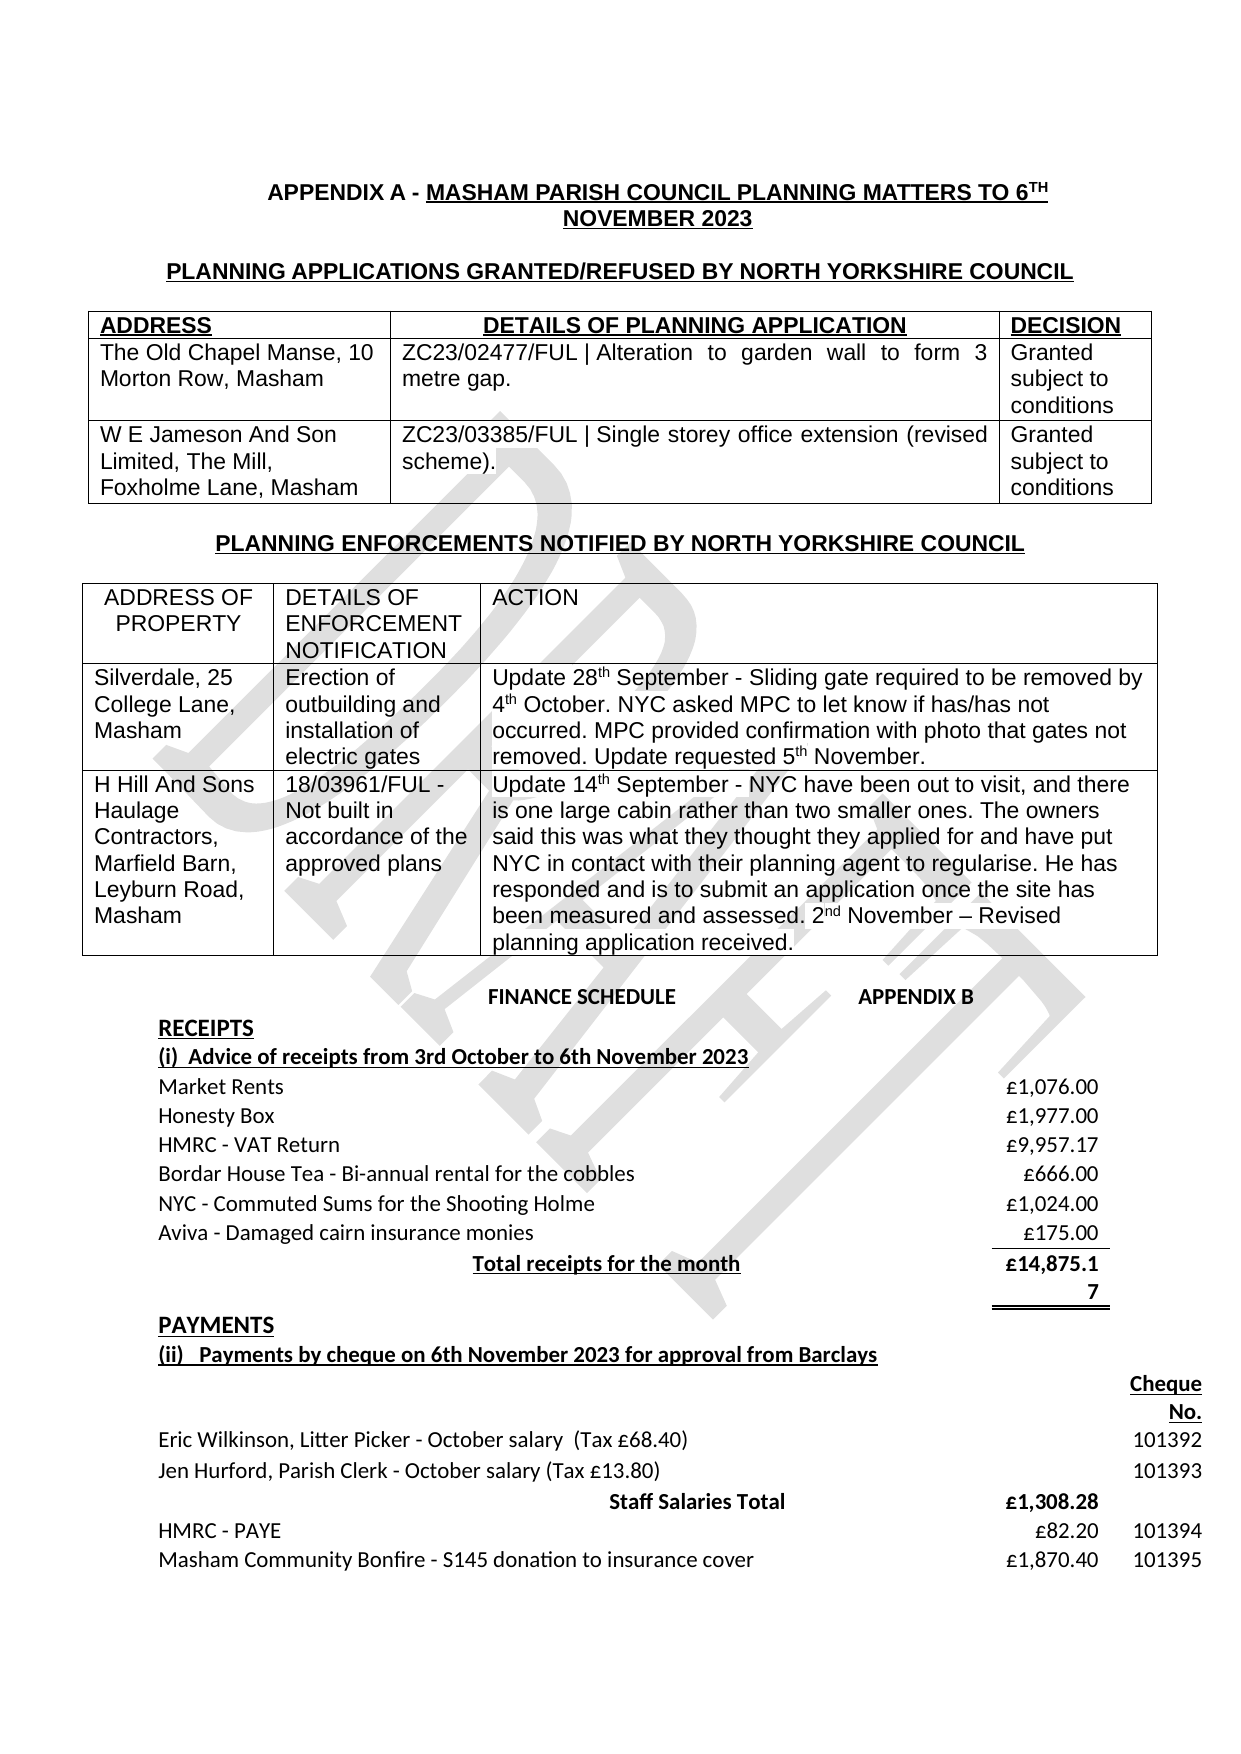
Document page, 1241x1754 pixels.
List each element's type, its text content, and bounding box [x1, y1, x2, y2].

table_cell Aviva - Damaged cairn insurance monies [147, 1218, 598, 1247]
table_cell [334, 1248, 461, 1305]
table_cell Market Rents [147, 1072, 334, 1101]
table_cell [1110, 1189, 1213, 1218]
table_cell [598, 1218, 734, 1247]
table_cell H Hill And Sons Haulage Contractors, Marfield Barn, Leyburn Road, Masham [83, 771, 273, 955]
table_cell £9,957.17 [992, 1130, 1110, 1159]
table_cell 101395 [1110, 1546, 1213, 1575]
table_cell [334, 1487, 461, 1516]
table_cell [847, 1130, 992, 1159]
table_cell [147, 1370, 334, 1426]
table_cell [598, 1370, 734, 1426]
table_cell [334, 1516, 461, 1546]
table_cell [558, 1130, 575, 1135]
table_cell [786, 1012, 847, 1042]
table_header APPENDIX B [847, 983, 976, 1012]
table_cell [735, 1516, 847, 1546]
table_cell [700, 1019, 734, 1042]
text APPENDIX A - MASHAM PARISH COUNCIL PLANNING MATTERS TO 6TH NOVEMBER 2023 [225, 179, 1090, 231]
table_cell [992, 1426, 1110, 1456]
table_cell [1110, 1305, 1213, 1340]
table_cell [954, 1012, 992, 1042]
table_cell [1110, 1340, 1213, 1369]
table_cell [992, 1012, 1049, 1042]
table_cell [1110, 1487, 1213, 1516]
table_cell £1,024.00 [992, 1189, 1110, 1218]
text PLANNING APPLICATIONS GRANTED/REFUSED BY NORTH YORKSHIRE COUNCIL [150, 258, 1090, 284]
table_cell [1110, 1043, 1213, 1072]
table_cell [735, 1160, 799, 1189]
text PLANNING ENFORCEMENTS NOTIFIED BY NORTH YORKSHIRE COUNCIL [562, 530, 1090, 557]
table_header ADDRESS [89, 312, 390, 338]
table_cell [766, 1012, 799, 1028]
table_cell [598, 1305, 734, 1340]
table_header DECISION [1000, 312, 1151, 338]
table_cell [1110, 1218, 1213, 1247]
table_cell ZC23/02477/FUL | Alteration to garden wall to form 3 metre gap. [391, 339, 999, 420]
table_cell [847, 1456, 992, 1487]
table_cell [461, 1305, 598, 1340]
table_cell [461, 1487, 598, 1516]
table_cell [847, 1487, 992, 1516]
table_header DETAILS OF ENFORCEMENT NOTIFICATION [274, 584, 356, 663]
table_cell [924, 1043, 992, 1072]
table_cell HMRC - PAYE [147, 1516, 334, 1546]
table_cell [847, 1072, 887, 1101]
table_cell [847, 1370, 992, 1426]
table_header ACTION [481, 584, 510, 623]
table_cell Eric Wilkinson, Litter Picker - October salary (Tax £68.40) [147, 1426, 734, 1456]
table_cell [612, 1101, 734, 1130]
table_cell [735, 1456, 847, 1487]
table_header [748, 983, 847, 1012]
table_cell [992, 1340, 1110, 1369]
table_cell [735, 1130, 829, 1159]
table_cell [992, 1043, 1024, 1072]
table_cell [1012, 1043, 1110, 1072]
table_header ACTION [674, 584, 1157, 663]
table_cell W E Jameson And Son Limited, The Mill, Foxholme Lane, Masham [89, 421, 390, 503]
table_cell Erection of outbuilding and installation of electric gates [374, 668, 480, 769]
table_cell [735, 1072, 847, 1101]
table_cell NYC - Commuted Sums for the Shooting Holme [147, 1189, 734, 1218]
table_cell [461, 1130, 551, 1159]
table_cell [847, 1043, 916, 1072]
table_cell [1110, 1248, 1213, 1305]
table_cell RECEIPTS [147, 1012, 334, 1042]
table_cell [598, 1072, 633, 1101]
table_cell [992, 1370, 1110, 1426]
table_cell [334, 1370, 461, 1426]
table_cell Jen Hurford, Parish Clerk - October salary (Tax £13.80) [147, 1456, 734, 1487]
table_cell [1110, 1072, 1213, 1101]
table_cell [778, 1189, 847, 1218]
table_cell Masham Community Bonfire - S145 donation to insurance cover [147, 1546, 847, 1575]
table_cell [598, 1130, 734, 1159]
table_cell £1,076.00 [992, 1072, 1110, 1101]
table_cell Silverdale, 25 College Lane, Masham [83, 664, 273, 769]
table_header [1072, 983, 1110, 1012]
table_cell [749, 1218, 847, 1247]
table_cell Bordar House Tea - Bi-annual rental for the cobbles [593, 1160, 734, 1189]
table_cell [461, 1012, 567, 1042]
table_cell [445, 1012, 461, 1042]
table_cell Granted subject to conditions [1000, 339, 1151, 420]
table_cell [847, 1305, 992, 1340]
table_header DETAILS OF PLANNING APPLICATION [391, 312, 999, 338]
table_header FINANCE SCHEDULE [603, 983, 722, 1012]
text PLANNING ENFORCEMENTS NOTIFIED BY NORTH YORKSHIRE COUNCIL [424, 530, 535, 553]
table_cell [847, 1546, 992, 1575]
table_cell [866, 1101, 992, 1130]
table_cell Staff Salaries Total [598, 1487, 847, 1516]
table_cell [847, 1516, 992, 1546]
table_cell [334, 1305, 461, 1340]
table_cell [461, 1072, 493, 1101]
table_cell [847, 1189, 992, 1218]
table_cell [334, 1101, 461, 1130]
table_cell £14,875.17 [992, 1249, 1110, 1305]
table_cell [735, 1370, 847, 1426]
table_cell £1,308.28 [992, 1487, 1110, 1516]
table_cell The Old Chapel Manse, 10 Morton Row, Masham [89, 339, 390, 420]
table_cell [461, 1101, 522, 1130]
table_cell [535, 1101, 598, 1130]
table_cell [147, 1248, 334, 1305]
table_cell (i) Advice of receipts from 3rd October to 6th November 2023 [147, 1043, 542, 1072]
table_cell [1042, 1012, 1110, 1042]
table_cell [727, 1094, 734, 1101]
table_header [1110, 983, 1213, 1012]
table_cell [535, 1072, 598, 1101]
table_cell £1,870.40 [992, 1546, 1110, 1575]
table_header ACTION [576, 599, 665, 663]
table_cell [735, 1426, 847, 1456]
table_cell [1110, 1101, 1213, 1130]
table_header DETAILS OF ENFORCEMENT NOTIFICATION [314, 584, 480, 663]
table_cell [589, 1144, 598, 1159]
table_cell Erection of outbuilding and installation of electric gates [274, 664, 445, 769]
table_cell [992, 1310, 1110, 1340]
table_header [992, 983, 1047, 1012]
table_cell [461, 1370, 598, 1426]
table_cell ZC23/03385/FUL | Single storey office extension (revised scheme). [512, 421, 999, 503]
table_cell [837, 1149, 847, 1159]
table_cell [598, 1516, 734, 1546]
table_cell (i) Advice of receipts from 3rd October to 6th November 2023 [675, 1043, 757, 1067]
table_cell £666.00 [992, 1160, 1110, 1189]
table_cell [895, 1072, 992, 1101]
table_cell (i) Advice of receipts from 3rd October to 6th November 2023 [560, 1043, 662, 1067]
table_cell [735, 1101, 847, 1130]
table_cell [598, 1012, 693, 1042]
table_cell Total receipts for the month [461, 1248, 711, 1305]
table_cell HMRC - VAT Return [147, 1130, 461, 1159]
table_header ACTION [484, 584, 618, 663]
table_cell Total receipts for the month [716, 1248, 847, 1305]
table_cell (i) Advice of receipts from 3rd October to 6th November 2023 [756, 1043, 847, 1072]
table_cell [1110, 1130, 1213, 1159]
table_cell [641, 1072, 734, 1101]
text PLANNING ENFORCEMENTS NOTIFIED BY NORTH YORKSHIRE COUNCIL [150, 530, 410, 557]
table_header Users [388, 530, 446, 553]
table_cell [847, 1012, 947, 1042]
table_cell (ii) Payments by cheque on 6th November 2023 for approval from Barclays [147, 1340, 992, 1369]
table_header FINANCE SCHEDULE [461, 983, 590, 1012]
table_header [147, 983, 334, 1012]
table_cell ZC23/03385/FUL | Single storey office extension (revised scheme). [391, 421, 494, 503]
table_cell [807, 1160, 847, 1189]
table_cell [735, 1305, 847, 1340]
table_cell 18/03961/FUL - Not built in accordance of the approved plans [274, 771, 480, 955]
table_cell [847, 1426, 992, 1456]
table_cell [847, 1248, 992, 1305]
table_cell [847, 1160, 992, 1189]
table_cell 101394 [1110, 1516, 1213, 1546]
table_cell Granted subject to conditions [1000, 421, 1151, 503]
table_cell £82.20 [992, 1516, 1110, 1546]
table_cell [992, 1456, 1110, 1487]
table_cell [334, 1072, 461, 1101]
table_cell 101393 [1110, 1456, 1213, 1487]
table_cell [1110, 1012, 1213, 1042]
table_cell ZC23/03385/FUL | Single storey office extension (revised scheme). [474, 468, 535, 503]
table_cell [147, 1487, 334, 1516]
table_cell Bordar House Tea - Bi-annual rental for the cobbles [147, 1160, 581, 1189]
table_cell [499, 1072, 520, 1079]
table_cell [1110, 1160, 1213, 1189]
table_cell [735, 1031, 746, 1042]
table_cell [847, 1218, 992, 1247]
table_cell [461, 1516, 598, 1546]
table_header [334, 983, 454, 1012]
table_header [445, 998, 461, 1012]
table_header ADDRESS OF PROPERTY [83, 584, 273, 663]
table_cell Cheque No. [1110, 1370, 1213, 1426]
table_cell [735, 1189, 770, 1218]
table_header Users [619, 542, 642, 553]
table_cell PAYMENTS [147, 1305, 334, 1340]
table_cell £175.00 [992, 1218, 1110, 1247]
table_cell £1,977.00 [992, 1101, 1110, 1130]
table_cell [334, 1012, 434, 1042]
table_cell Honesty Box [147, 1101, 334, 1130]
table_cell 101392 [1110, 1426, 1213, 1456]
table_cell [579, 1018, 598, 1042]
table_cell [847, 1101, 858, 1112]
table_header Users [528, 530, 570, 553]
